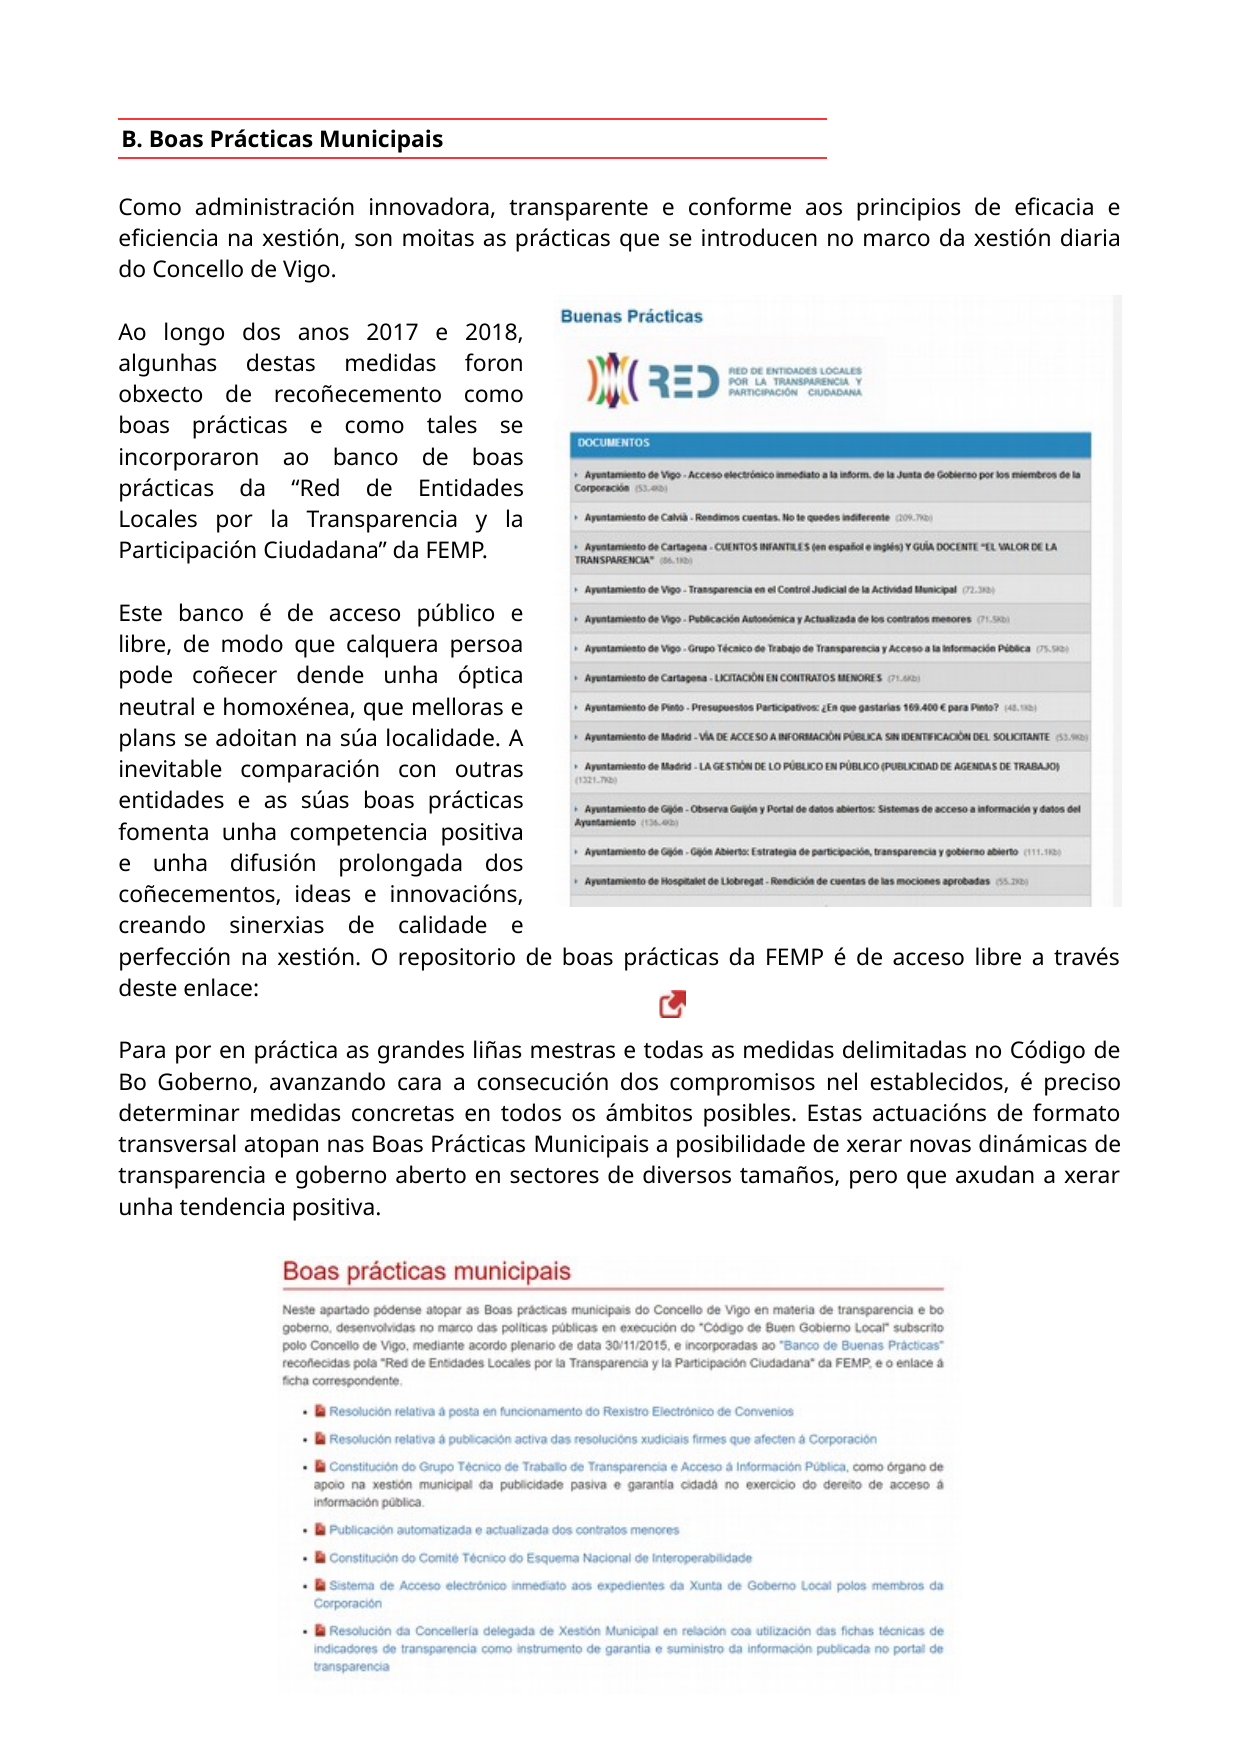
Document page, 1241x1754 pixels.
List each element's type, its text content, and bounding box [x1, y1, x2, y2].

subtitle B. Boas Prácticas Municipais [118, 120, 827, 157]
picture [659, 990, 686, 1018]
text Como administración innovadora, transparente e conforme aos principios de eficacia e eficiencia na xestión, son moitas as prácticas que se introducen no marco da xestión diaria do Concello de Vigo. [118, 191, 1122, 284]
picture [553, 295, 1123, 907]
picture [277, 1256, 963, 1695]
text Ao longo dos anos 2017 e 2018, algunhas destas medidas foron obxecto de recoñecemento como boas prácticas e como tales se incorporaron ao banco de boas prácticas da “Red de Entidades Locales por la Transparencia y la Participación Ciudadana” da FEMP. [118, 316, 553, 566]
text Este banco é de acceso público e libre, de modo que calquera persoa pode coñecer dende unha óptica neutral e homoxénea, que melloras e plans se adoitan na súa localidade. A inevitable comparación con outras entidades e as súas boas prácticas fomenta unha competencia positiva e unha difusión prolongada dos coñecementos, ideas e innovacións, creando sinerxias de calidade e perfección na xestión. O repositorio de boas prácticas da FEMP é de acceso libre a través deste enlace: [118, 597, 1122, 1003]
text Para por en práctica as grandes liñas mestras e todas as medidas delimitadas no Código de Bo Goberno, avanzando cara a consecución dos compromisos nel establecidos, é preciso determinar medidas concretas en todos os ámbitos posibles. Estas actuacións de formato transversal atopan nas Boas Prácticas Municipais a posibilidade de xerar novas dinámicas de transparencia e goberno aberto en sectores de diversos tamaños, pero que axudan a xerar unha tendencia positiva. [118, 1034, 1122, 1222]
